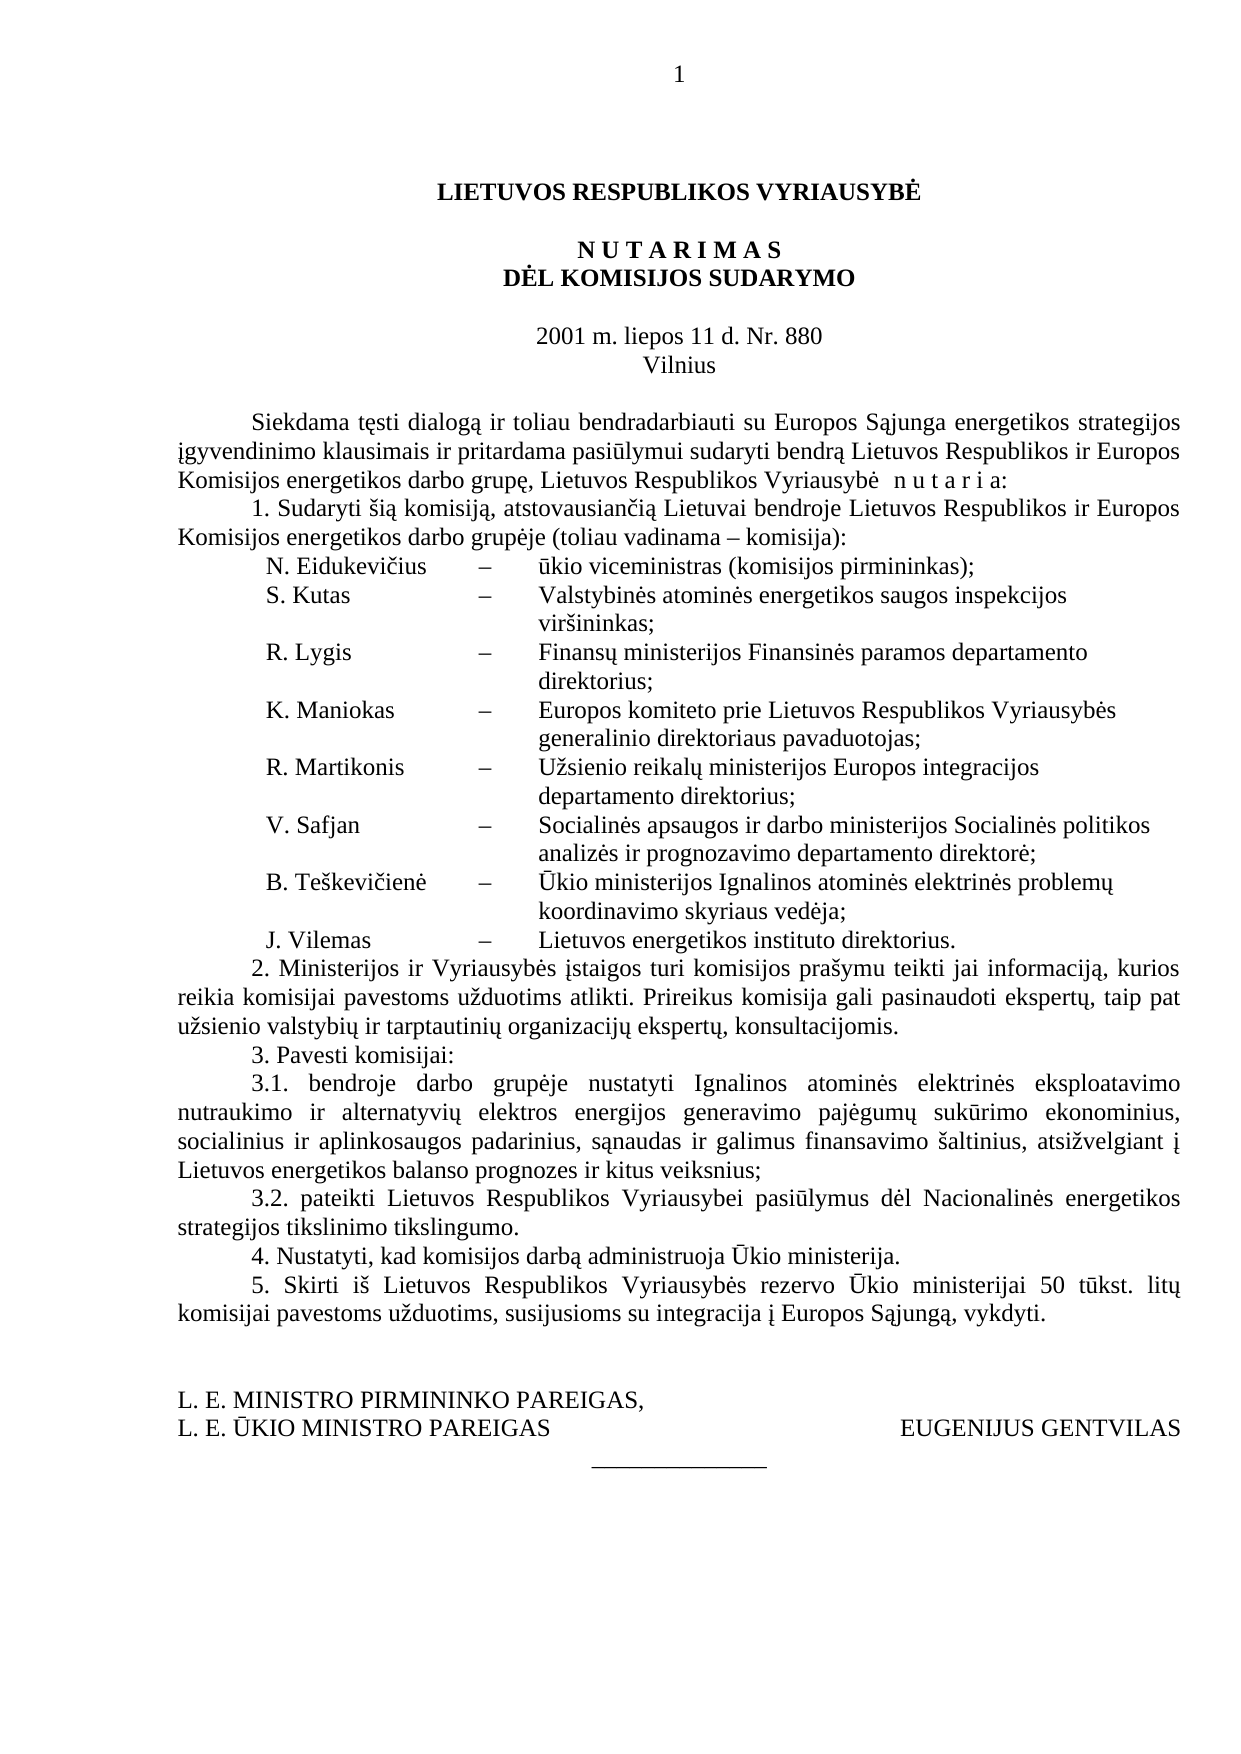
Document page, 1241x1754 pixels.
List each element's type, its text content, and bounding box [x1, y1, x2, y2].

table_cell Socialinės apsaugos ir darbo ministerijos Socialinės politikos analizės ir prognozavimo departamento direktorė; [527, 810, 1181, 867]
table_cell – [468, 810, 527, 867]
text Vilnius [177, 350, 1181, 378]
table_cell – [468, 867, 527, 925]
table_cell B. Teškevičienė [177, 867, 467, 925]
text 3.2. pateikti Lietuvos Respublikos Vyriausybei pasiūlymus dėl Nacionalinės energetikos strategijos tikslinimo tikslingumo. [177, 1183, 1181, 1241]
table_cell S. Kutas [177, 580, 467, 637]
text 2. Ministerijos ir Vyriausybės įstaigos turi komisijos prašymu teikti jai informaciją, kurios reikia komisijai pavestoms užduotims atlikti. Prireikus komisija gali pasinaudoti ekspertų, taip pat užsienio valstybių ir tarptautinių organizacijų ekspertų, konsultacijomis. [177, 953, 1181, 1040]
table_cell Užsienio reikalų ministerijos Europos integracijos departamento direktorius; [527, 752, 1181, 810]
table_cell Ūkio ministerijos Ignalinos atominės elektrinės problemų koordinavimo skyriaus vedėja; [527, 867, 1181, 925]
table_cell Lietuvos energetikos instituto direktorius. [527, 925, 1181, 953]
text 1. Sudaryti šią komisiją, atstovausiančią Lietuvai bendroje Lietuvos Respublikos ir Europos Komisijos energetikos darbo grupėje (toliau vadinama – komisija): [177, 493, 1181, 551]
table_header ūkio viceministras (komisijos pirmininkas); [527, 551, 1181, 580]
table_cell Europos komiteto prie Lietuvos Respublikos Vyriausybės generalinio direktoriaus pavaduotojas; [527, 695, 1181, 752]
text Siekdama tęsti dialogą ir toliau bendradarbiauti su Europos Sąjunga energetikos strategijos įgyvendinimo klausimais ir pritardama pasiūlymui sudaryti bendrą Lietuvos Respublikos ir Europos Komisijos energetikos darbo grupę, Lietuvos Respublikos Vyriausybė nutaria: [177, 407, 1181, 493]
table_cell Finansų ministerijos Finansinės paramos departamento direktorius; [527, 637, 1181, 695]
table_cell R. Martikonis [177, 752, 467, 810]
table_cell – [468, 695, 527, 752]
text L. E. ŪKIO MINISTRO PAREIGAS EUGENIJUS GENTVILAS [177, 1413, 1181, 1442]
table_cell – [468, 637, 527, 695]
text 3. Pavesti komisijai: [177, 1040, 1181, 1068]
table_header – [468, 551, 527, 580]
text 2001 m. liepos 11 d. Nr. 880 [177, 321, 1181, 350]
table_cell – [468, 752, 527, 810]
text ______________ [177, 1442, 1181, 1471]
table_cell V. Safjan [177, 810, 467, 867]
table_cell R. Lygis [177, 637, 467, 695]
table_cell J. Vilemas [177, 925, 467, 953]
text DĖL KOMISIJOS SUDARYMO [177, 263, 1181, 292]
text N U T A R I M A S [177, 235, 1181, 263]
text L. E. MINISTRO PIRMININKO PAREIGAS, [177, 1385, 1181, 1413]
table_cell – [468, 580, 527, 637]
table_cell Valstybinės atominės energetikos saugos inspekcijos viršininkas; [527, 580, 1181, 637]
text LIETUVOS RESPUBLIKOS VYRIAUSYBĖ [177, 177, 1181, 206]
text 5. Skirti iš Lietuvos Respublikos Vyriausybės rezervo Ūkio ministerijai 50 tūkst. litų komisijai pavestoms užduotims, susijusioms su integracija į Europos Sąjungą, vykdyti. [177, 1270, 1181, 1327]
text 3.1. bendroje darbo grupėje nustatyti Ignalinos atominės elektrinės eksploatavimo nutraukimo ir alternatyvių elektros energijos generavimo pajėgumų sukūrimo ekonominius, socialinius ir aplinkosaugos padarinius, sąnaudas ir galimus finansavimo šaltinius, atsižvelgiant į Lietuvos energetikos balanso prognozes ir kitus veiksnius; [177, 1068, 1181, 1183]
table_header N. Eidukevičius [177, 551, 467, 580]
text 4. Nustatyti, kad komisijos darbą administruoja Ūkio ministerija. [177, 1241, 1181, 1270]
table_cell – [468, 925, 527, 953]
table_cell K. Maniokas [177, 695, 467, 752]
